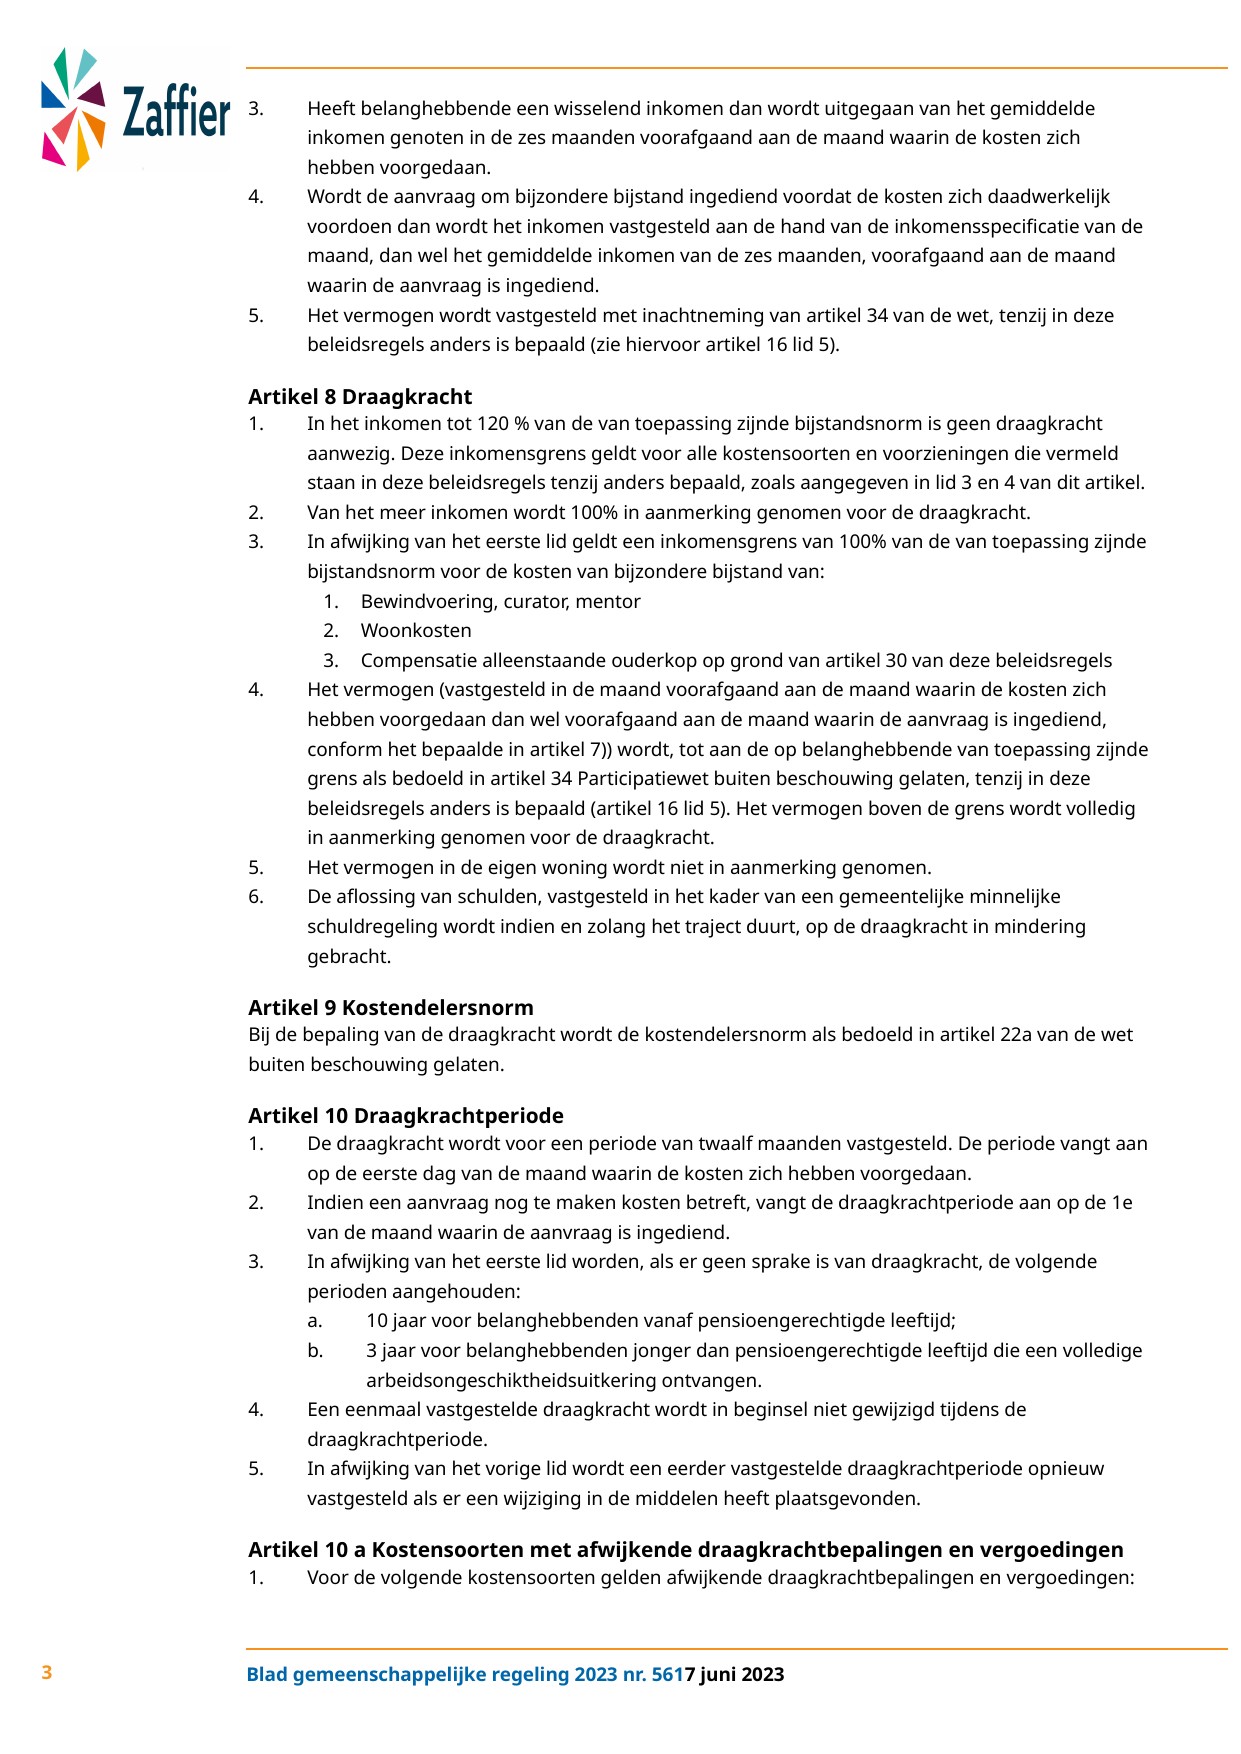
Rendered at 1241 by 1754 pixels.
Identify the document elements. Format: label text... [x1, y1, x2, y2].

list De draagkracht wordt voor een periode van twaalf maanden vastgesteld. De periode vangt aan op de eerste dag van de maand waarin de kosten zich hebben voorgedaan. [248, 1130, 1152, 1185]
list In afwijking van het vorige lid wordt een eerder vastgestelde draagkrachtperiode opnieuw vastgesteld als er een wijziging in de middelen heeft plaatsgevonden. [248, 1456, 1152, 1511]
text Bij de bepaling van de draagkracht wordt de kostendelersnorm als bedoeld in artikel 22a van de wet buiten beschouwing gelaten. [248, 1022, 1152, 1077]
list In het inkomen tot 120 % van de van toepassing zijnde bijstandsnorm is geen draagkracht aanwezig. Deze inkomensgrens geldt voor alle kostensoorten en voorzieningen die vermeld staan in deze beleidsregels tenzij anders bepaald, zoals aangegeven in lid 3 en 4 van dit artikel. [248, 410, 1152, 495]
list Indien een aanvraag nog te maken kosten betreft, vangt de draagkrachtperiode aan op de 1e van de maand waarin de aanvraag is ingediend. [248, 1189, 1152, 1244]
list Compensatie alleenstaande ouderkop op grond van artikel 30 van deze beleidsregels [323, 647, 1152, 673]
list Voor de volgende kostensoorten gelden afwijkende draagkrachtbepalingen en vergoedingen: [248, 1564, 1152, 1590]
list Wordt de aanvraag om bijzondere bijstand ingediend voordat de kosten zich daadwerkelijk voordoen dan wordt het inkomen vastgesteld aan de hand van de inkomensspecificatie van de maand, dan wel het gemiddelde inkomen van de zes maanden, voorafgaand aan de maand waarin de aanvraag is ingediend. [248, 183, 1152, 298]
text Artikel 8 Draagkracht [248, 382, 1152, 410]
text Artikel 10 Draagkrachtperiode [248, 1102, 1152, 1130]
list Bewindvoering, curator, mentor [323, 588, 1152, 613]
text Artikel 9 Kostendelersnorm [248, 993, 1152, 1022]
list Het vermogen (vastgesteld in de maand voorafgaand aan de maand waarin de kosten zich hebben voorgedaan dan wel voorafgaand aan de maand waarin de aanvraag is ingediend, conform het bepaalde in artikel 7)) wordt, tot aan de op belanghebbende van toepassing zijnde grens als bedoeld in artikel 34 Participatiewet buiten beschouwing gelaten, tenzij in deze beleidsregels anders is bepaald (artikel 16 lid 5). Het vermogen boven de grens wordt volledig in aanmerking genomen voor de draagkracht. [248, 677, 1152, 850]
list Het vermogen in de eigen woning wordt niet in aanmerking genomen. [248, 854, 1152, 880]
list Het vermogen wordt vastgesteld met inachtneming van artikel 34 van de wet, tenzij in deze beleidsregels anders is bepaald (zie hiervoor artikel 16 lid 5). [248, 302, 1152, 357]
text Artikel 10 a Kostensoorten met afwijkende draagkrachtbepalingen en vergoedingen [248, 1536, 1152, 1564]
list Een eenmaal vastgestelde draagkracht wordt in beginsel niet gewijzigd tijdens de draagkrachtperiode. [248, 1396, 1152, 1452]
list In afwijking van het eerste lid geldt een inkomensgrens van 100% van de van toepassing zijnde bijstandsnorm voor de kosten van bijzondere bijstand van: [248, 529, 1152, 584]
list Woonkosten [323, 617, 1152, 643]
picture [41, 47, 231, 172]
list Van het meer inkomen wordt 100% in aanmerking genomen voor de draagkracht. [248, 499, 1152, 525]
list 3 jaar voor belanghebbenden jonger dan pensioengerechtigde leeftijd die een volledige arbeidsongeschiktheidsuitkering ontvangen. [307, 1337, 1152, 1392]
list 10 jaar voor belanghebbenden vanaf pensioengerechtigde leeftijd; [307, 1308, 1152, 1333]
list Heeft belanghebbende een wisselend inkomen dan wordt uitgegaan van het gemiddelde inkomen genoten in de zes maanden voorafgaand aan de maand waarin de kosten zich hebben voorgedaan. [248, 95, 1152, 180]
list De aflossing van schulden, vastgesteld in het kader van een gemeentelijke minnelijke schuldregeling wordt indien en zolang het traject duurt, op de draagkracht in mindering gebracht. [248, 884, 1152, 968]
list In afwijking van het eerste lid worden, als er geen sprake is van draagkracht, de volgende perioden aangehouden: [248, 1248, 1152, 1304]
